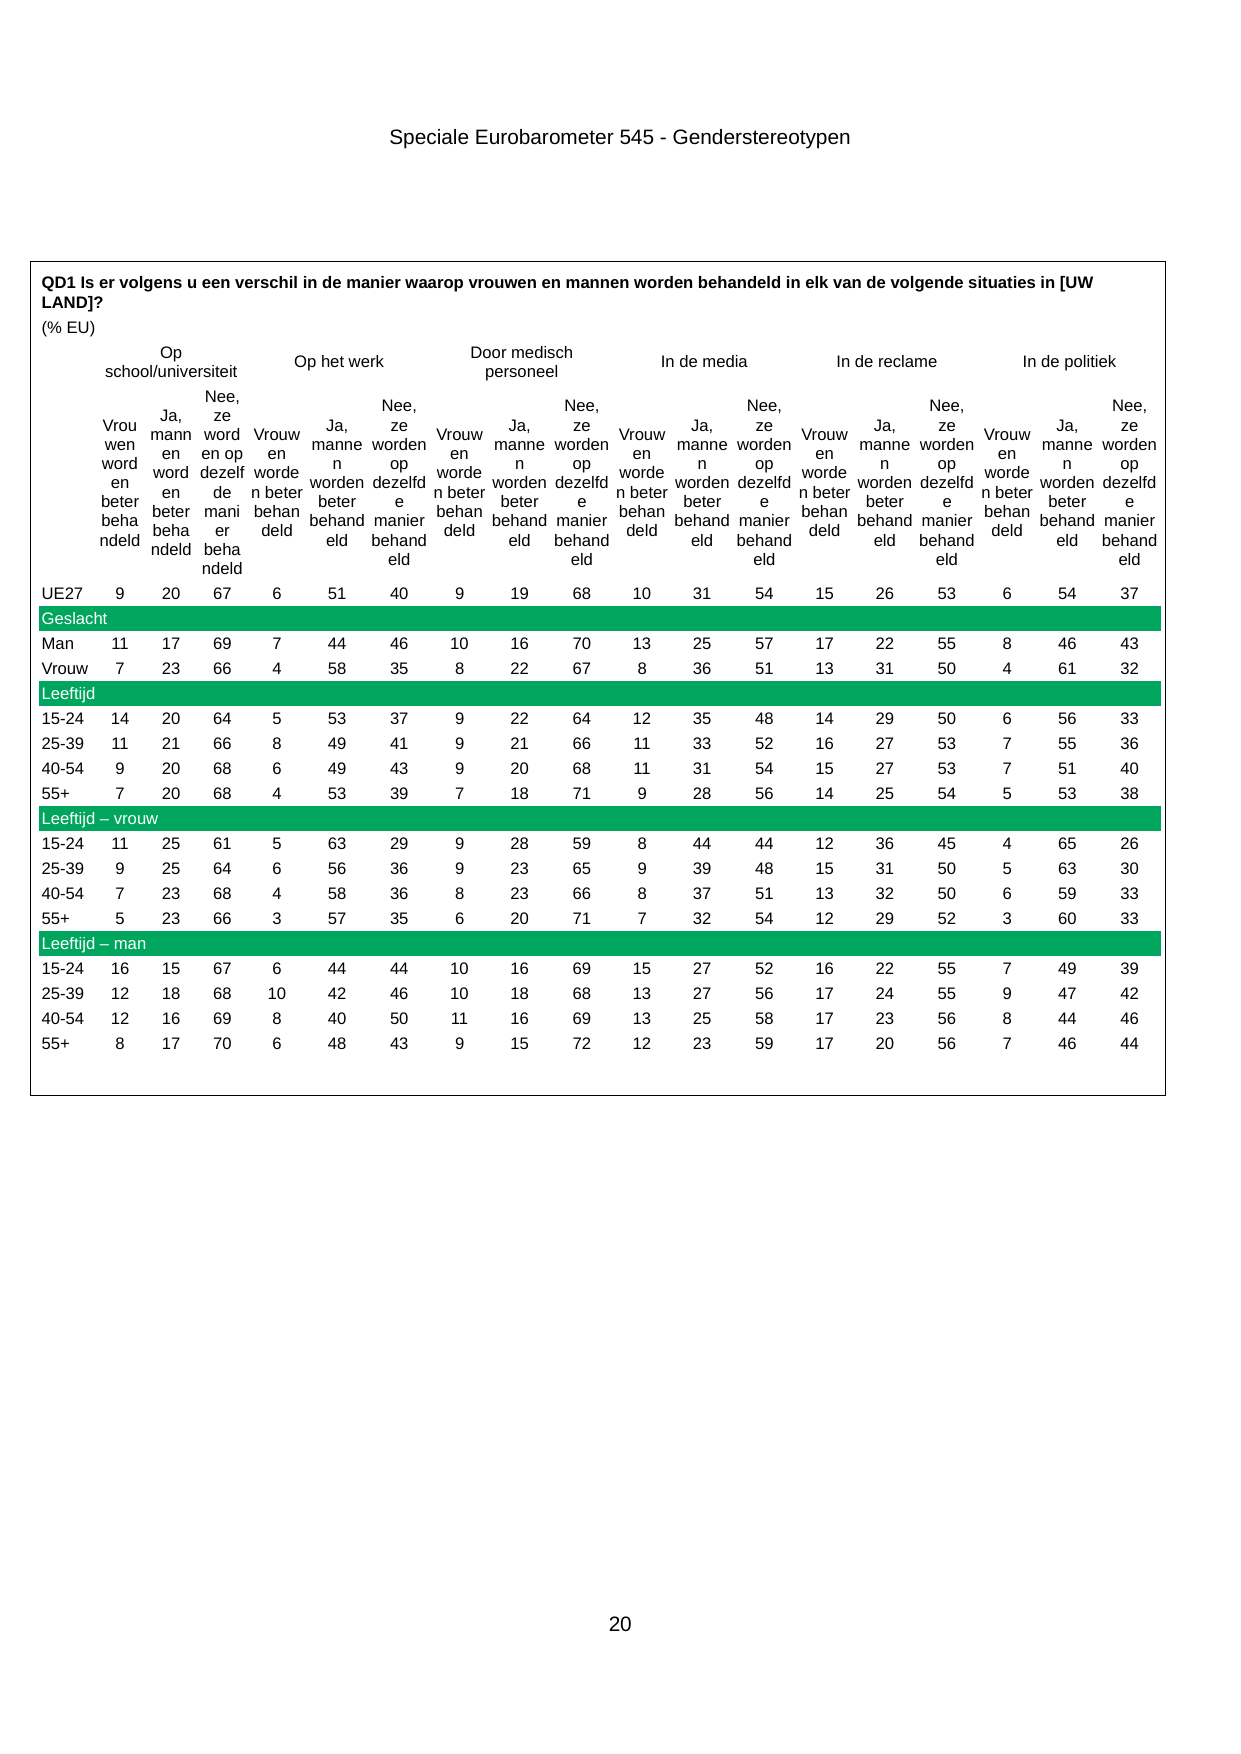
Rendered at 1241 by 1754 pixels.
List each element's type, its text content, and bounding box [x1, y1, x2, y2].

table_cell 25-39 [39, 981, 94, 1006]
table_cell 24 [854, 981, 916, 1006]
table_cell 12 [94, 1006, 145, 1031]
table_cell 9 [94, 756, 145, 781]
table_cell 60 [1036, 906, 1098, 931]
table_cell 8 [248, 1006, 306, 1031]
table_cell 7 [978, 1031, 1036, 1056]
table_cell 6 [248, 1031, 306, 1056]
table_cell 68 [551, 581, 613, 606]
table_cell [306, 315, 368, 339]
table_cell 15 [795, 856, 853, 881]
table_cell 8 [430, 881, 488, 906]
table_cell 71 [551, 781, 613, 806]
table_cell 44 [1098, 1031, 1161, 1056]
table_cell 36 [368, 856, 430, 881]
table_cell [854, 315, 916, 339]
table_cell 16 [488, 956, 551, 981]
table_cell 37 [671, 881, 733, 906]
table_cell [196, 315, 248, 339]
table_cell 68 [551, 756, 613, 781]
table_cell 14 [795, 781, 853, 806]
table_cell 44 [306, 956, 368, 981]
table_cell 57 [733, 631, 795, 656]
table_cell 9 [430, 756, 488, 781]
table_cell 4 [248, 881, 306, 906]
table_cell Nee, ze worden op dezelfde manier behandeld [551, 384, 613, 581]
table_cell 7 [248, 631, 306, 656]
table_cell 17 [145, 1031, 196, 1056]
table_cell 32 [1098, 656, 1161, 681]
table_cell 25-39 [39, 856, 94, 881]
table_cell 67 [196, 581, 248, 606]
table_cell 25 [145, 831, 196, 856]
table_cell Ja, mannen worden beter behandeld [854, 384, 916, 581]
table_cell 4 [978, 831, 1036, 856]
table_cell 16 [795, 731, 853, 756]
table_cell 20 [488, 756, 551, 781]
table_cell 23 [488, 881, 551, 906]
table_cell 68 [196, 981, 248, 1006]
table_cell 37 [368, 706, 430, 731]
table_cell 39 [1098, 956, 1161, 981]
table_cell 17 [795, 1006, 853, 1031]
table_cell 66 [551, 881, 613, 906]
table_cell 44 [671, 831, 733, 856]
table_cell 55 [916, 631, 978, 656]
table_cell 38 [1098, 781, 1161, 806]
table_cell 61 [196, 831, 248, 856]
table_cell 23 [145, 656, 196, 681]
table_cell 21 [145, 731, 196, 756]
table_cell 53 [306, 706, 368, 731]
table_cell 31 [854, 856, 916, 881]
table_cell 67 [196, 956, 248, 981]
table_cell 29 [854, 906, 916, 931]
table_cell 12 [94, 981, 145, 1006]
table_cell Ja, mannen worden beter behandeld [671, 384, 733, 581]
table_cell 6 [978, 581, 1036, 606]
table_cell 13 [613, 631, 671, 656]
table_cell 17 [145, 631, 196, 656]
table_cell 63 [1036, 856, 1098, 881]
table_cell 20 [145, 756, 196, 781]
table_cell 9 [613, 781, 671, 806]
table_cell 11 [94, 731, 145, 756]
table_cell 55+ [39, 906, 94, 931]
table_cell 9 [94, 581, 145, 606]
table_cell 51 [733, 881, 795, 906]
table_cell 22 [488, 706, 551, 731]
table_cell 44 [733, 831, 795, 856]
table_cell 67 [551, 656, 613, 681]
table_cell 10 [430, 631, 488, 656]
table_cell 52 [916, 906, 978, 931]
table_cell 46 [1036, 631, 1098, 656]
table_cell Nee, ze worden op dezelfde manier behandeld [196, 384, 248, 581]
table_cell 3 [978, 906, 1036, 931]
table_cell Nee, ze worden op dezelfde manier behandeld [733, 384, 795, 581]
table_cell Nee, ze worden op dezelfde manier behandeld [1098, 384, 1161, 581]
table_cell Leeftijd – vrouw [39, 806, 1161, 831]
table_cell 39 [671, 856, 733, 881]
table_cell 36 [368, 881, 430, 906]
table_cell 56 [733, 781, 795, 806]
table_cell 8 [978, 631, 1036, 656]
table_cell 22 [854, 956, 916, 981]
table_cell 58 [306, 881, 368, 906]
table_cell In de media [613, 340, 795, 384]
table_cell 15 [795, 756, 853, 781]
table_cell 15 [795, 581, 853, 606]
table_cell 30 [1098, 856, 1161, 881]
table_cell 71 [551, 906, 613, 931]
table_cell 6 [248, 856, 306, 881]
table_cell 9 [430, 706, 488, 731]
table_cell 8 [613, 831, 671, 856]
table_cell [39, 384, 94, 581]
table_cell 53 [916, 731, 978, 756]
table_cell 69 [551, 1006, 613, 1031]
table_cell 50 [916, 706, 978, 731]
table_cell 17 [795, 1031, 853, 1056]
table_cell 40-54 [39, 1006, 94, 1031]
table_cell 46 [368, 981, 430, 1006]
table_cell Man [39, 631, 94, 656]
table_cell 6 [978, 881, 1036, 906]
table_cell 14 [94, 706, 145, 731]
table_cell 6 [978, 706, 1036, 731]
table_cell 66 [551, 731, 613, 756]
table_cell Nee, ze worden op dezelfde manier behandeld [368, 384, 430, 581]
table_cell 54 [1036, 581, 1098, 606]
table_cell 47 [1036, 981, 1098, 1006]
table_cell 54 [733, 581, 795, 606]
table_cell 21 [488, 731, 551, 756]
table_cell [488, 315, 551, 339]
table_cell 10 [430, 956, 488, 981]
table_cell 8 [94, 1031, 145, 1056]
table_cell 25 [145, 856, 196, 881]
table_cell 65 [551, 856, 613, 881]
table_header QD1 Is er volgens u een verschil in de manier waarop vrouwen en mannen worden behandeld in elk van de volgende situaties in [UW LAND]? [39, 270, 1161, 314]
table_cell 55 [1036, 731, 1098, 756]
table_cell 68 [551, 981, 613, 1006]
table_cell [551, 315, 613, 339]
table_cell 6 [430, 906, 488, 931]
table_cell 26 [1098, 831, 1161, 856]
table_cell 68 [196, 881, 248, 906]
table_cell 23 [145, 906, 196, 931]
table_cell [795, 315, 853, 339]
table_cell 32 [671, 906, 733, 931]
table_cell 50 [368, 1006, 430, 1031]
table_cell 9 [430, 831, 488, 856]
table_cell 69 [196, 631, 248, 656]
table_cell 4 [248, 656, 306, 681]
table_cell 17 [795, 981, 853, 1006]
table_cell 8 [613, 656, 671, 681]
table_cell (% EU) [39, 315, 196, 339]
table_cell 51 [306, 581, 368, 606]
table_cell 40-54 [39, 756, 94, 781]
table_cell 42 [1098, 981, 1161, 1006]
table_cell [1036, 315, 1098, 339]
table_cell 16 [145, 1006, 196, 1031]
table_cell 46 [368, 631, 430, 656]
table_cell 45 [916, 831, 978, 856]
table_cell 40 [1098, 756, 1161, 781]
table_cell 20 [145, 581, 196, 606]
table_cell 61 [1036, 656, 1098, 681]
table_cell Leeftijd – man [39, 931, 1161, 956]
table_cell Vrouwen worden beter behandeld [978, 384, 1036, 581]
table_cell 48 [733, 706, 795, 731]
table_cell 66 [196, 731, 248, 756]
table_cell 23 [854, 1006, 916, 1031]
table_cell 6 [248, 756, 306, 781]
table_cell 70 [196, 1031, 248, 1056]
table_cell 36 [854, 831, 916, 856]
table_cell 43 [368, 1031, 430, 1056]
table_cell 36 [1098, 731, 1161, 756]
table_cell 44 [1036, 1006, 1098, 1031]
table_cell 68 [196, 781, 248, 806]
table_cell 5 [94, 906, 145, 931]
table_cell Vrouwen worden beter behandeld [248, 384, 306, 581]
table_cell 32 [854, 881, 916, 906]
table_cell 27 [671, 956, 733, 981]
table_cell 7 [94, 656, 145, 681]
table_cell 35 [368, 656, 430, 681]
table_cell 40-54 [39, 881, 94, 906]
table_cell [248, 315, 306, 339]
table_cell Vrouwen worden beter behandeld [613, 384, 671, 581]
table_cell 4 [978, 656, 1036, 681]
table_cell 29 [854, 706, 916, 731]
table_cell 57 [306, 906, 368, 931]
table_cell 15 [145, 956, 196, 981]
table_cell 58 [733, 1006, 795, 1031]
table_cell 6 [248, 581, 306, 606]
table_cell 12 [613, 706, 671, 731]
table_cell 4 [248, 781, 306, 806]
table_cell 53 [306, 781, 368, 806]
table_cell 23 [671, 1031, 733, 1056]
table_cell 69 [551, 956, 613, 981]
table_cell 56 [916, 1006, 978, 1031]
table_cell 16 [488, 631, 551, 656]
table_cell 50 [916, 656, 978, 681]
table_cell 25 [854, 781, 916, 806]
table_cell 37 [1098, 581, 1161, 606]
table_cell 66 [196, 906, 248, 931]
table_cell 7 [613, 906, 671, 931]
table_cell 39 [368, 781, 430, 806]
table_cell 10 [430, 981, 488, 1006]
table_cell 18 [488, 781, 551, 806]
table_cell 35 [368, 906, 430, 931]
table_cell 64 [551, 706, 613, 731]
table_cell 17 [795, 631, 853, 656]
table_cell 33 [1098, 706, 1161, 731]
table_cell 53 [1036, 781, 1098, 806]
table_cell 25 [671, 631, 733, 656]
table_cell 59 [551, 831, 613, 856]
table_cell 27 [854, 731, 916, 756]
table_cell 11 [94, 631, 145, 656]
table_cell 15-24 [39, 831, 94, 856]
table_cell 12 [795, 831, 853, 856]
table_cell 9 [430, 1031, 488, 1056]
table_cell 5 [978, 781, 1036, 806]
table_cell 18 [488, 981, 551, 1006]
table_cell 11 [613, 731, 671, 756]
table_cell 27 [854, 756, 916, 781]
table_cell 8 [248, 731, 306, 756]
table_cell 58 [306, 656, 368, 681]
table_cell 59 [1036, 881, 1098, 906]
table_cell 7 [94, 881, 145, 906]
table_cell Ja, mannen worden beter behandeld [306, 384, 368, 581]
table_cell 12 [795, 906, 853, 931]
table_cell 49 [306, 731, 368, 756]
table_cell 19 [488, 581, 551, 606]
table_cell 42 [306, 981, 368, 1006]
table_cell 14 [795, 706, 853, 731]
table_cell 25 [671, 1006, 733, 1031]
table_cell 54 [733, 906, 795, 931]
table_cell Vrouwen worden beter behandeld [430, 384, 488, 581]
table_cell 43 [368, 756, 430, 781]
table_cell 11 [613, 756, 671, 781]
table_cell 35 [671, 706, 733, 731]
table_cell [430, 315, 488, 339]
table_cell 15 [613, 956, 671, 981]
table_cell 20 [854, 1031, 916, 1056]
table_cell 3 [248, 906, 306, 931]
table_cell 8 [613, 881, 671, 906]
table_cell 11 [430, 1006, 488, 1031]
table_cell Ja, mannen worden beter behandeld [488, 384, 551, 581]
table_cell 7 [978, 731, 1036, 756]
table_cell [1098, 315, 1161, 339]
table_cell 50 [916, 881, 978, 906]
table_cell 13 [795, 656, 853, 681]
table_cell 56 [916, 1031, 978, 1056]
table_cell 10 [248, 981, 306, 1006]
table_cell 49 [1036, 956, 1098, 981]
table_cell 43 [1098, 631, 1161, 656]
table_cell 25-39 [39, 731, 94, 756]
table_cell 28 [488, 831, 551, 856]
table_cell 8 [978, 1006, 1036, 1031]
table_cell 33 [1098, 906, 1161, 931]
table_cell 20 [145, 781, 196, 806]
table_cell 64 [196, 706, 248, 731]
table_cell 31 [671, 756, 733, 781]
table_cell 13 [613, 981, 671, 1006]
table_cell 16 [488, 1006, 551, 1031]
table_cell 49 [306, 756, 368, 781]
table_cell 29 [368, 831, 430, 856]
table_cell 54 [916, 781, 978, 806]
table_cell 44 [368, 956, 430, 981]
table_cell 52 [733, 956, 795, 981]
table_cell 36 [671, 656, 733, 681]
table_cell 5 [248, 831, 306, 856]
table_cell 20 [488, 906, 551, 931]
table_cell 50 [916, 856, 978, 881]
table_cell 56 [733, 981, 795, 1006]
table_cell 23 [488, 856, 551, 881]
table_cell Geslacht [39, 606, 1161, 631]
table_cell 26 [854, 581, 916, 606]
table_cell 27 [671, 981, 733, 1006]
table_cell 51 [1036, 756, 1098, 781]
table_cell UE27 [39, 581, 94, 606]
table_cell 56 [306, 856, 368, 881]
table_cell 48 [306, 1031, 368, 1056]
table_cell 55+ [39, 781, 94, 806]
table_cell 15-24 [39, 956, 94, 981]
table_cell [613, 315, 671, 339]
table_cell 54 [733, 756, 795, 781]
table_cell [916, 315, 978, 339]
table_cell 51 [733, 656, 795, 681]
table_cell 40 [368, 581, 430, 606]
table_cell 68 [196, 756, 248, 781]
table_cell [368, 315, 430, 339]
table_cell 13 [613, 1006, 671, 1031]
table_cell 53 [916, 756, 978, 781]
table_cell 31 [671, 581, 733, 606]
table_cell Op het werk [248, 340, 430, 384]
table_cell [671, 315, 733, 339]
table_cell 20 [145, 706, 196, 731]
table_cell 52 [733, 731, 795, 756]
table_cell 22 [854, 631, 916, 656]
table_cell 28 [671, 781, 733, 806]
table_cell 44 [306, 631, 368, 656]
table_cell 9 [430, 581, 488, 606]
table_cell 6 [248, 956, 306, 981]
table_cell 48 [733, 856, 795, 881]
table_cell Vrouwen worden beter behandeld [795, 384, 853, 581]
table_cell 5 [248, 706, 306, 731]
table_cell 46 [1098, 1006, 1161, 1031]
table_cell 7 [94, 781, 145, 806]
table_cell Vrouw [39, 656, 94, 681]
table_cell [733, 315, 795, 339]
table_cell 18 [145, 981, 196, 1006]
table_cell 11 [94, 831, 145, 856]
table_cell 22 [488, 656, 551, 681]
table_cell 9 [430, 856, 488, 881]
table_cell 66 [196, 656, 248, 681]
table_cell 12 [613, 1031, 671, 1056]
table_cell Vrouwen worden beter behandeld [94, 384, 145, 581]
table_cell 33 [1098, 881, 1161, 906]
table_cell In de politiek [978, 340, 1161, 384]
table_cell 65 [1036, 831, 1098, 856]
table_cell 9 [613, 856, 671, 881]
table_cell 16 [94, 956, 145, 981]
table_cell [978, 315, 1036, 339]
table_cell 46 [1036, 1031, 1098, 1056]
table_cell 23 [145, 881, 196, 906]
table_cell In de reclame [795, 340, 978, 384]
table_cell 59 [733, 1031, 795, 1056]
table_cell Ja, mannen worden beter behandeld [145, 384, 196, 581]
table_cell [39, 340, 94, 384]
table_cell 56 [1036, 706, 1098, 731]
table_cell 9 [94, 856, 145, 881]
table_cell 9 [978, 981, 1036, 1006]
table_cell 63 [306, 831, 368, 856]
table_cell 7 [978, 956, 1036, 981]
table_cell 15-24 [39, 706, 94, 731]
table_cell 55+ [39, 1031, 94, 1056]
table_cell 53 [916, 581, 978, 606]
table_cell 7 [430, 781, 488, 806]
table_cell Nee, ze worden op dezelfde manier behandeld [916, 384, 978, 581]
table_cell 40 [306, 1006, 368, 1031]
table_cell 70 [551, 631, 613, 656]
table_cell 5 [978, 856, 1036, 881]
table_cell Leeftijd [39, 681, 1161, 706]
table_cell 10 [613, 581, 671, 606]
table_cell 41 [368, 731, 430, 756]
table_cell 55 [916, 981, 978, 1006]
table_cell 8 [430, 656, 488, 681]
table_cell 55 [916, 956, 978, 981]
table_cell 13 [795, 881, 853, 906]
table_cell 64 [196, 856, 248, 881]
table_cell Ja, mannen worden beter behandeld [1036, 384, 1098, 581]
table_cell 9 [430, 731, 488, 756]
table_cell 31 [854, 656, 916, 681]
table_cell 7 [978, 756, 1036, 781]
table_cell 72 [551, 1031, 613, 1056]
table_cell Op school/universiteit [94, 340, 248, 384]
table_cell 69 [196, 1006, 248, 1031]
table_cell 15 [488, 1031, 551, 1056]
table_cell 16 [795, 956, 853, 981]
table_cell Door medisch personeel [430, 340, 613, 384]
table_cell 33 [671, 731, 733, 756]
